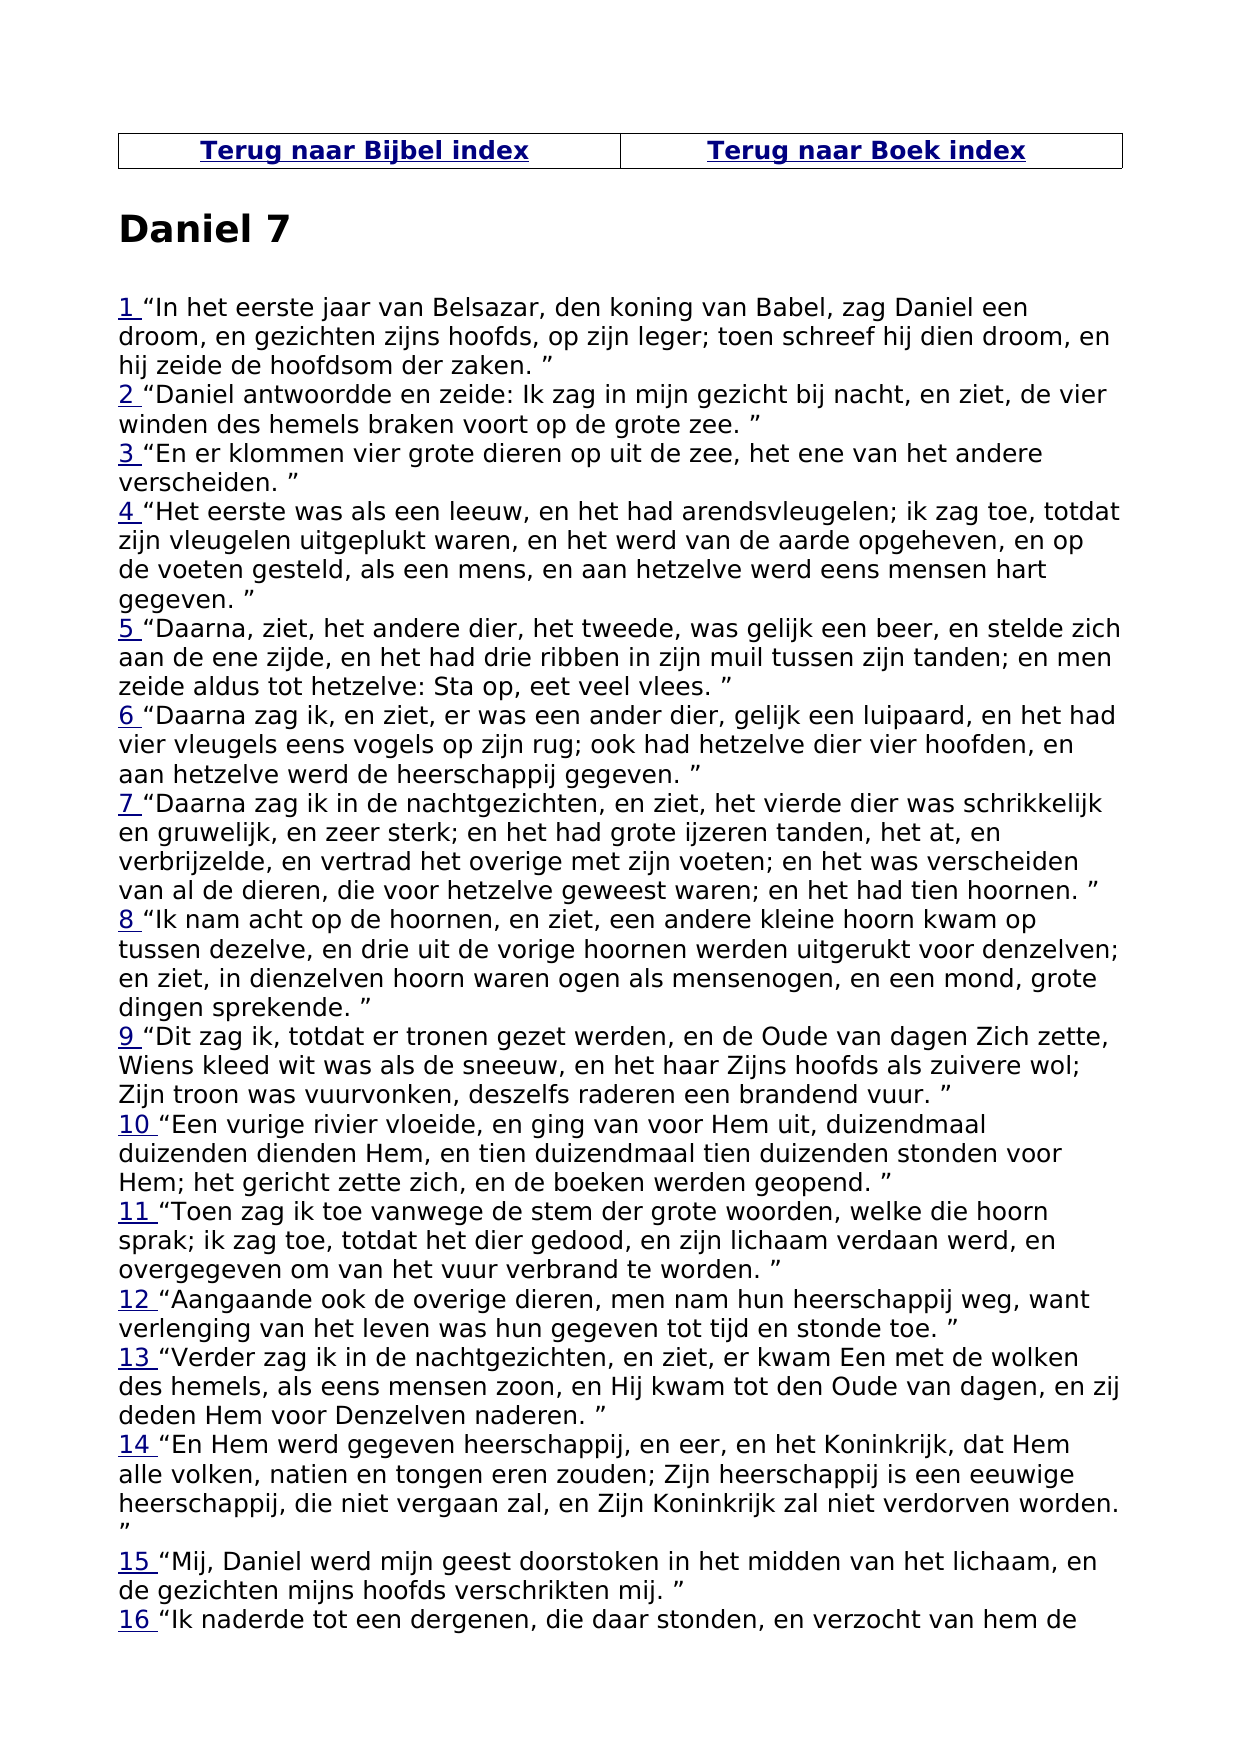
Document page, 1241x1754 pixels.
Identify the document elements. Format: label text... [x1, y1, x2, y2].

table_header Terug naar Bijbel index [119, 134, 620, 168]
table_header Terug naar Boek index [621, 134, 1122, 168]
text 1 “In het eerste jaar van Belsazar, den koning van Babel, zag Daniel een droom, en gezichten zijns hoofds, op zijn leger; toen schreef hij dien droom, en hij zeide de hoofdsom der zaken. ” 2 “Daniel antwoordde en zeide: Ik zag in mijn gezicht bij nacht, en ziet, de vier winden des hemels braken voort op de grote zee. ” 3 “En er klommen vier grote dieren op uit de zee, het ene van het andere verscheiden. ” 4 “Het eerste was als een leeuw, en het had arendsvleugelen; ik zag toe, totdat zijn vleugelen uitgeplukt waren, en het werd van de aarde opgeheven, en op de voeten gesteld, als een mens, en aan hetzelve werd eens mensen hart gegeven. ” 5 “Daarna, ziet, het andere dier, het tweede, was gelijk een beer, en stelde zich aan de ene zijde, en het had drie ribben in zijn muil tussen zijn tanden; en men zeide aldus tot hetzelve: Sta op, eet veel vlees. ” 6 “Daarna zag ik, en ziet, er was een ander dier, gelijk een luipaard, en het had vier vleugels eens vogels op zijn rug; ook had hetzelve dier vier hoofden, en aan hetzelve werd de heerschappij gegeven. ” 7 “Daarna zag ik in de nachtgezichten, en ziet, het vierde dier was schrikkelijk en gruwelijk, en zeer sterk; en het had grote ijzeren tanden, het at, en verbrijzelde, en vertrad het overige met zijn voeten; en het was verscheiden van al de dieren, die voor hetzelve geweest waren; en het had tien hoornen. ” 8 “Ik nam acht op de hoornen, en ziet, een andere kleine hoorn kwam op tussen dezelve, en drie uit de vorige hoornen werden uitgerukt voor denzelven; en ziet, in dienzelven hoorn waren ogen als mensenogen, en een mond, grote dingen sprekende. ” 9 “Dit zag ik, totdat er tronen gezet werden, en de Oude van dagen Zich zette, Wiens kleed wit was als de sneeuw, en het haar Zijns hoofds als zuivere wol; Zijn troon was vuurvonken, deszelfs raderen een brandend vuur. ” 10 “Een vurige rivier vloeide, en ging van voor Hem uit, duizendmaal duizenden dienden Hem, en tien duizendmaal tien duizenden stonden voor Hem; het gericht zette zich, en de boeken werden geopend. ” 11 “Toen zag ik toe vanwege de stem der grote woorden, welke die hoorn sprak; ik zag toe, totdat het dier gedood, en zijn lichaam verdaan werd, en overgegeven om van het vuur verbrand te worden. ” 12 “Aangaande ook de overige dieren, men nam hun heerschappij weg, want verlenging van het leven was hun gegeven tot tijd en stonde toe. ” 13 “Verder zag ik in de nachtgezichten, en ziet, er kwam Een met de wolken des hemels, als eens mensen zoon, en Hij kwam tot den Oude van dagen, en zij deden Hem voor Denzelven naderen. ” 14 “En Hem werd gegeven heerschappij, en eer, en het Koninkrijk, dat Hem alle volken, natien en tongen eren zouden; Zijn heerschappij is een eeuwige heerschappij, die niet vergaan zal, en Zijn Koninkrijk zal niet verdorven worden. ” 15 “Mij, Daniel werd mijn geest doorstoken in het midden van het lichaam, en de gezichten mijns hoofds verschrikten mij. ” 16 “Ik naderde tot een dergenen, die daar stonden, en verzocht van hem de [118, 264, 1122, 1635]
subtitle Daniel 7 [118, 208, 1122, 252]
